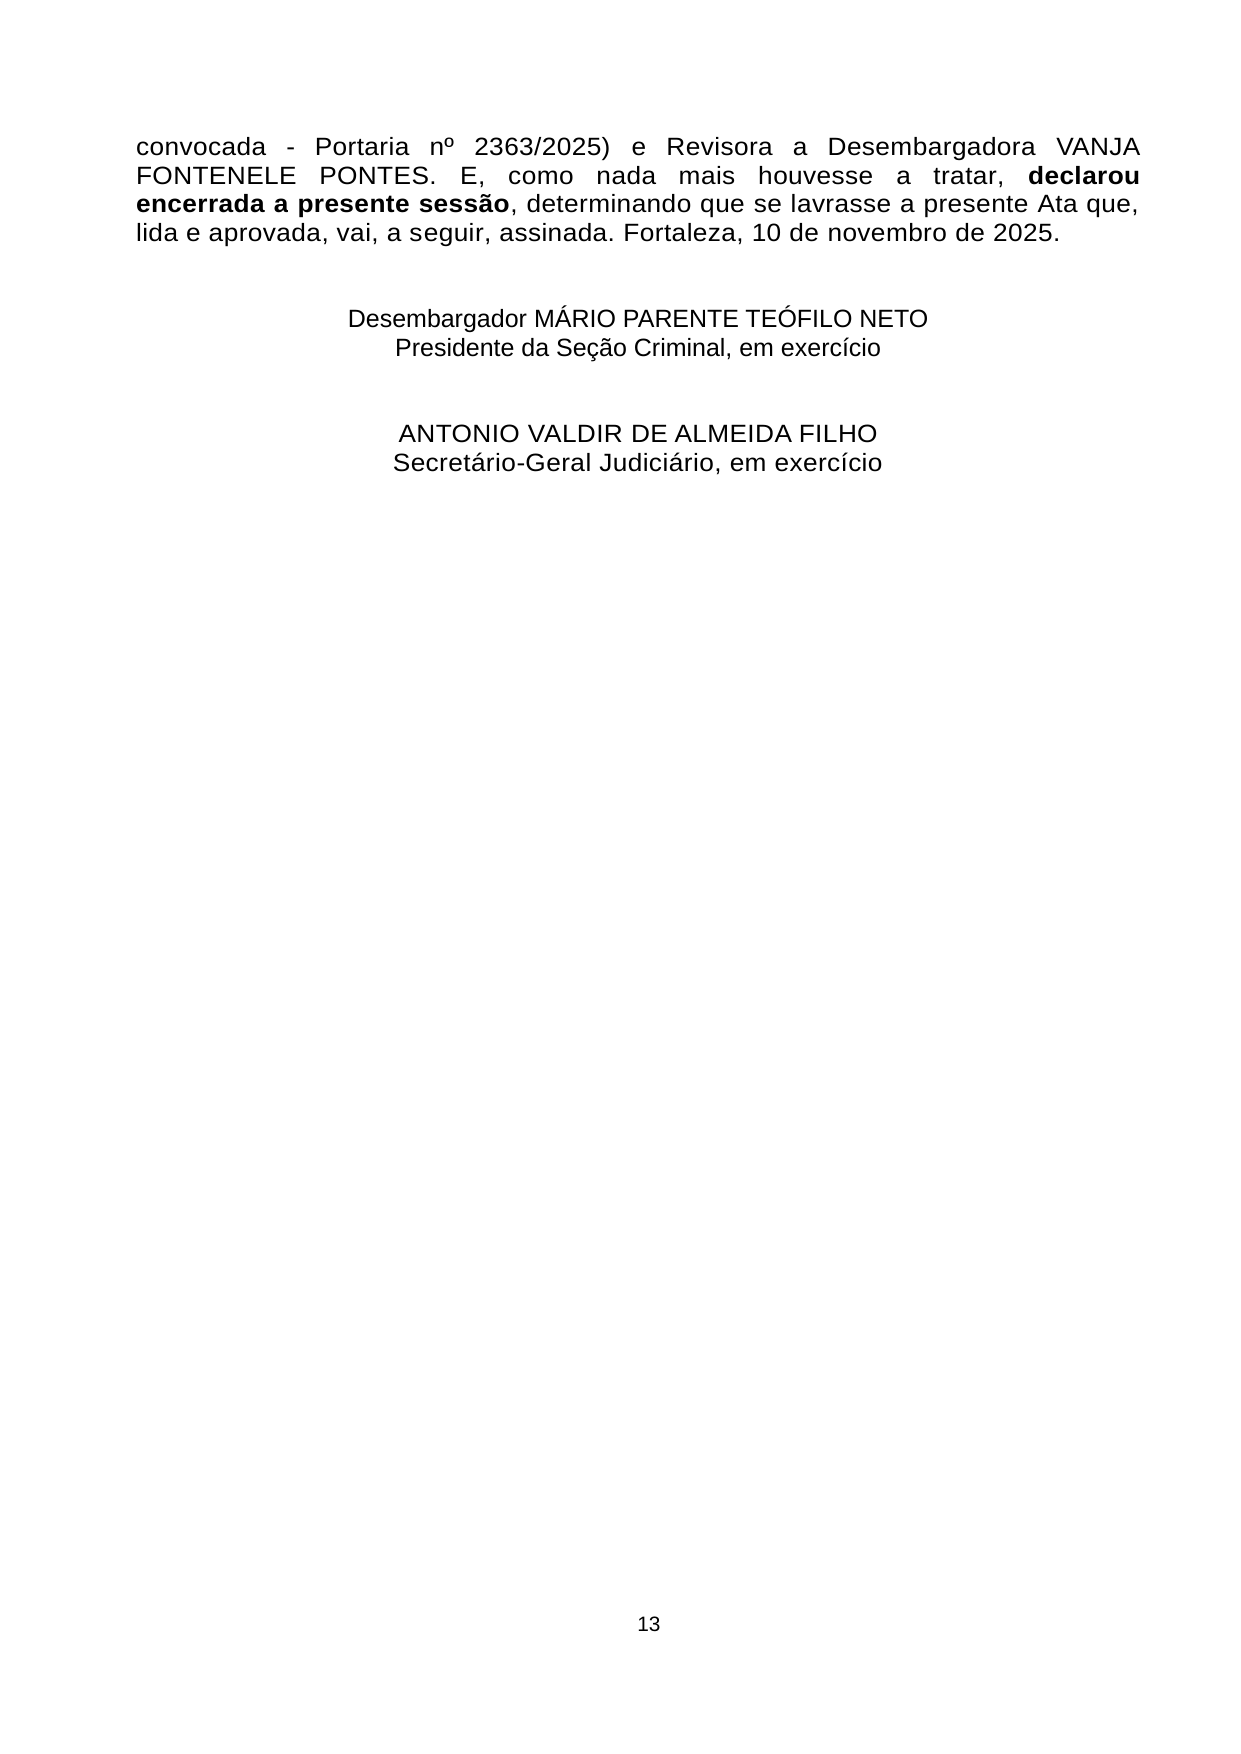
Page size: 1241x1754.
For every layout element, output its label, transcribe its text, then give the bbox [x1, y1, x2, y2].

list convocada - Portaria nº 2363/2025) e Revisora a Desembargadora VANJA FONTENELE PONTES. E, como nada mais houvesse a tratar, declarou encerrada a presente sessão, determinando que se lavrasse a presente Ata que, lida e aprovada, vai, a seguir, assinada. Fortaleza, 10 de novembro de 2025. [136, 132, 1140, 247]
text Desembargador MÁRIO PARENTE TEÓFILO NETO [136, 304, 1140, 333]
text Presidente da Seção Criminal, em exercício [136, 333, 1140, 362]
text ANTONIO VALDIR DE ALMEIDA FILHO [136, 419, 1140, 448]
text Secretário-Geral Judiciário, em exercício [136, 448, 1140, 477]
